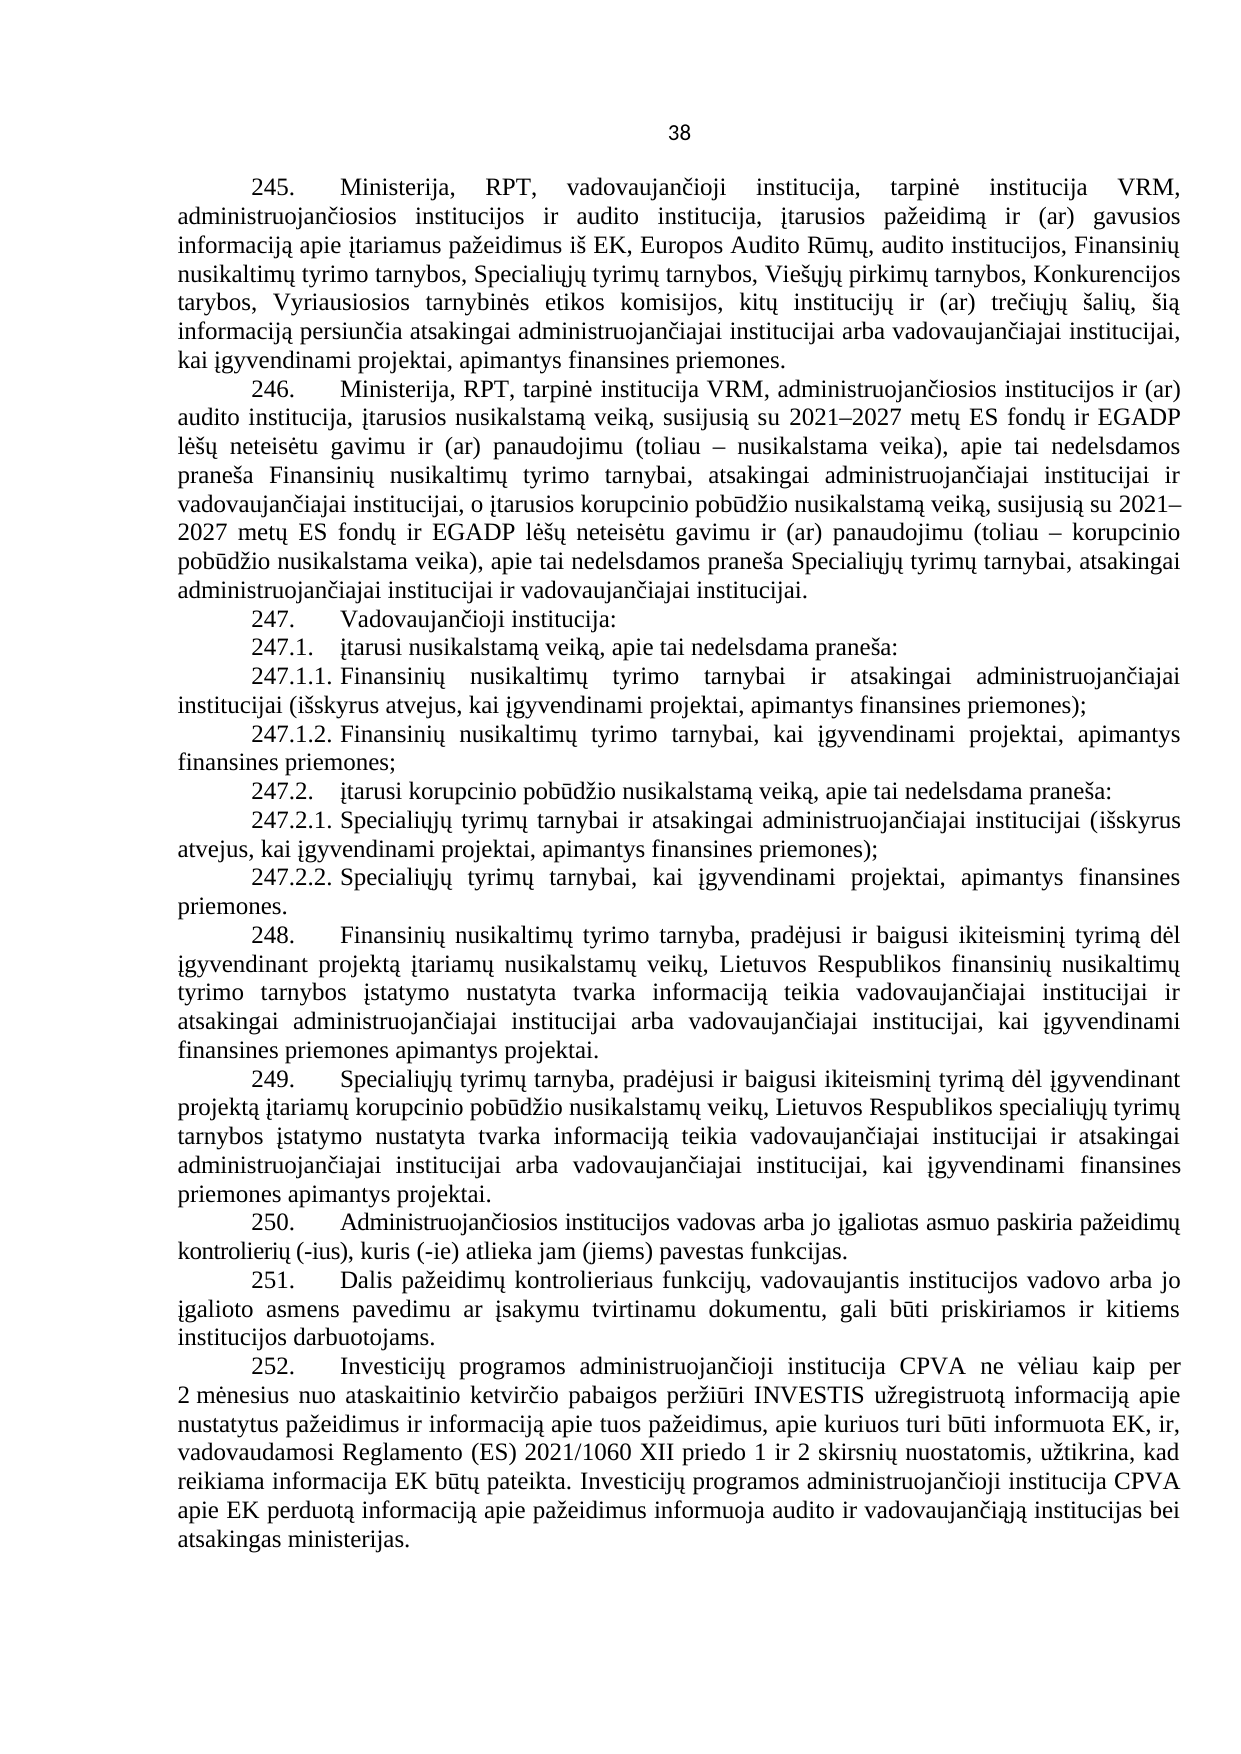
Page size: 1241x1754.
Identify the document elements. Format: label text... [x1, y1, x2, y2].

text 251. Dalis pažeidimų kontrolieriaus funkcijų, vadovaujantis institucijos vadovo arba jo įgalioto asmens pavedimu ar įsakymu tvirtinamu dokumentu, gali būti priskiriamos ir kitiems institucijos darbuotojams. [177, 1265, 1181, 1351]
text 247.1.2. Finansinių nusikaltimų tyrimo tarnybai, kai įgyvendinami projektai, apimantys finansines priemones; [177, 719, 1181, 776]
text 247.2.2. Specialiųjų tyrimų tarnybai, kai įgyvendinami projektai, apimantys finansines priemones. [177, 862, 1181, 920]
text 248. Finansinių nusikaltimų tyrimo tarnyba, pradėjusi ir baigusi ikiteisminį tyrimą dėl įgyvendinant projektą įtariamų nusikalstamų veikų, Lietuvos Respublikos finansinių nusikaltimų tyrimo tarnybos įstatymo nustatyta tvarka informaciją teikia vadovaujančiajai institucijai ir atsakingai administruojančiajai institucijai arba vadovaujančiajai institucijai, kai įgyvendinami finansines priemones apimantys projektai. [177, 920, 1181, 1064]
text 250. Administruojančiosios institucijos vadovas arba jo įgaliotas asmuo paskiria pažeidimų kontrolierių (-ius), kuris (-ie) atlieka jam (jiems) pavestas funkcijas. [177, 1207, 1181, 1265]
text 247.2.1. Specialiųjų tyrimų tarnybai ir atsakingai administruojančiajai institucijai (išskyrus atvejus, kai įgyvendinami projektai, apimantys finansines priemones); [177, 805, 1181, 862]
text 245. Ministerija, RPT, vadovaujančioji institucija, tarpinė institucija VRM, administruojančiosios institucijos ir audito institucija, įtarusios pažeidimą ir (ar) gavusios informaciją apie įtariamus pažeidimus iš EK, Europos Audito Rūmų, audito institucijos, Finansinių nusikaltimų tyrimo tarnybos, Specialiųjų tyrimų tarnybos, Viešųjų pirkimų tarnybos, Konkurencijos tarybos, Vyriausiosios tarnybinės etikos komisijos, kitų institucijų ir (ar) trečiųjų šalių, šią informaciją persiunčia atsakingai administruojančiajai institucijai arba vadovaujančiajai institucijai, kai įgyvendinami projektai, apimantys finansines priemones. [177, 172, 1181, 374]
text 247. Vadovaujančioji institucija: [177, 604, 1181, 632]
text 247.1.1. Finansinių nusikaltimų tyrimo tarnybai ir atsakingai administruojančiajai institucijai (išskyrus atvejus, kai įgyvendinami projektai, apimantys finansines priemones); [177, 661, 1181, 719]
text 246. Ministerija, RPT, tarpinė institucija VRM, administruojančiosios institucijos ir (ar) audito institucija, įtarusios nusikalstamą veiką, susijusią su 2021–2027 metų ES fondų ir EGADP lėšų neteisėtu gavimu ir (ar) panaudojimu (toliau – nusikalstama veika), apie tai nedelsdamos praneša Finansinių nusikaltimų tyrimo tarnybai, atsakingai administruojančiajai institucijai ir vadovaujančiajai institucijai, o įtarusios korupcinio pobūdžio nusikalstamą veiką, susijusią su 2021–2027 metų ES fondų ir EGADP lėšų neteisėtu gavimu ir (ar) panaudojimu (toliau – korupcinio pobūdžio nusikalstama veika), apie tai nedelsdamos praneša Specialiųjų tyrimų tarnybai, atsakingai administruojančiajai institucijai ir vadovaujančiajai institucijai. [177, 374, 1181, 604]
text 247.1. įtarusi nusikalstamą veiką, apie tai nedelsdama praneša: [177, 632, 1181, 661]
text 247.2. įtarusi korupcinio pobūdžio nusikalstamą veiką, apie tai nedelsdama praneša: [177, 776, 1181, 805]
text 252. Investicijų programos administruojančioji institucija CPVA ne vėliau kaip per 2 mėnesius nuo ataskaitinio ketvirčio pabaigos peržiūri INVESTIS užregistruotą informaciją apie nustatytus pažeidimus ir informaciją apie tuos pažeidimus, apie kuriuos turi būti informuota EK, ir, vadovaudamosi Reglamento (ES) 2021/1060 XII priedo 1 ir 2 skirsnių nuostatomis, užtikrina, kad reikiama informacija EK būtų pateikta. Investicijų programos administruojančioji institucija CPVA apie EK perduotą informaciją apie pažeidimus informuoja audito ir vadovaujančiąją institucijas bei atsakingas ministerijas. [177, 1351, 1181, 1552]
text 249. Specialiųjų tyrimų tarnyba, pradėjusi ir baigusi ikiteisminį tyrimą dėl įgyvendinant projektą įtariamų korupcinio pobūdžio nusikalstamų veikų, Lietuvos Respublikos specialiųjų tyrimų tarnybos įstatymo nustatyta tvarka informaciją teikia vadovaujančiajai institucijai ir atsakingai administruojančiajai institucijai arba vadovaujančiajai institucijai, kai įgyvendinami finansines priemones apimantys projektai. [177, 1064, 1181, 1207]
